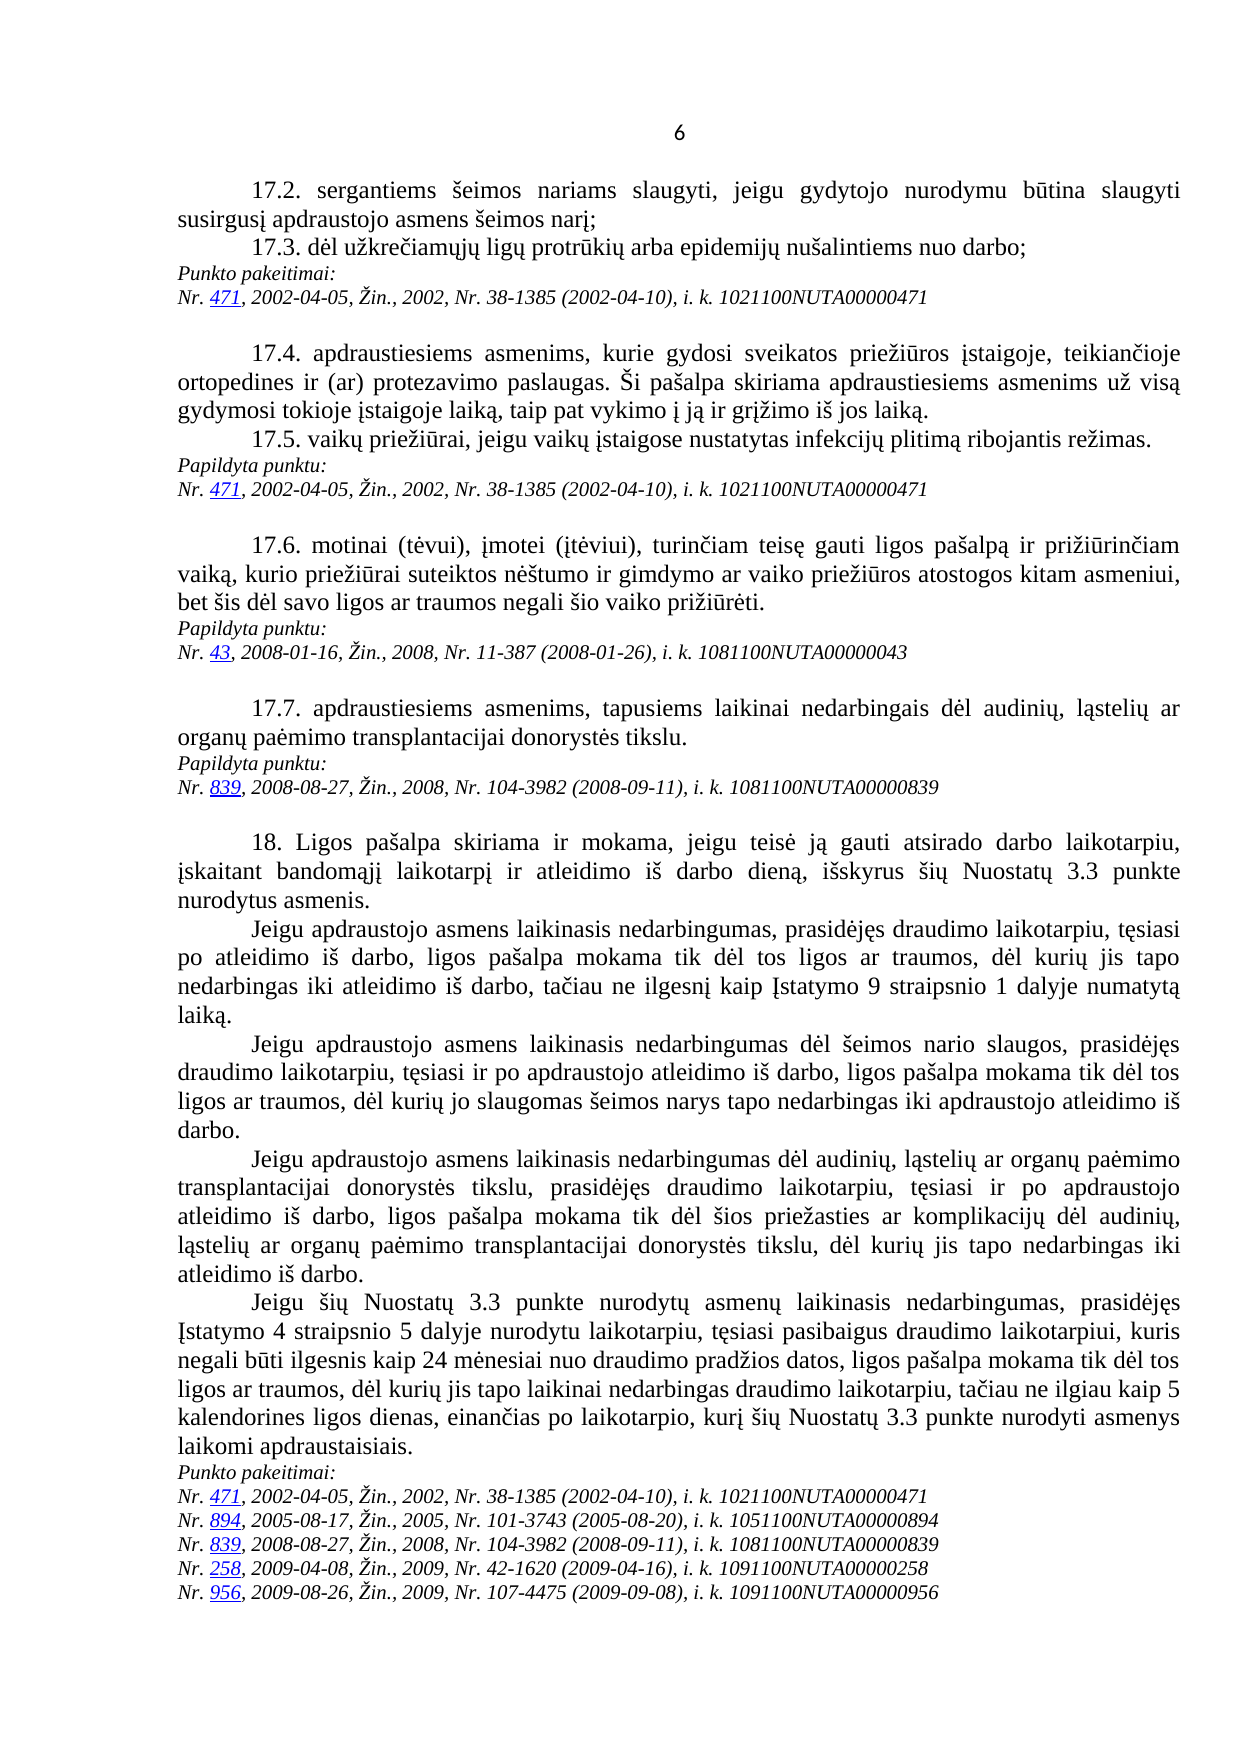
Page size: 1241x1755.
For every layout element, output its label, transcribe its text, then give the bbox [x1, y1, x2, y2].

text Punkto pakeitimai: [177, 1460, 1181, 1484]
text Nr. 839, 2008-08-27, Žin., 2008, Nr. 104-3982 (2008-09-11), i. k. 1081100NUTA00000839 [177, 774, 1181, 799]
text Papildyta punktu: [177, 751, 1181, 774]
text Papildyta punktu: [177, 453, 1181, 477]
text Punkto pakeitimai: [177, 261, 1181, 285]
text 17.6. motinai (tėvui), įmotei (įtėviui), turinčiam teisę gauti ligos pašalpą ir prižiūrinčiam vaiką, kurio priežiūrai suteiktos nėštumo ir gimdymo ar vaiko priežiūros atostogos kitam asmeniui, bet šis dėl savo ligos ar traumos negali šio vaiko prižiūrėti. [177, 530, 1181, 616]
text Jeigu šių Nuostatų 3.3 punkte nurodytų asmenų laikinasis nedarbingumas, prasidėjęs Įstatymo 4 straipsnio 5 dalyje nurodytu laikotarpiu, tęsiasi pasibaigus draudimo laikotarpiui, kuris negali būti ilgesnis kaip 24 mėnesiai nuo draudimo pradžios datos, ligos pašalpa mokama tik dėl tos ligos ar traumos, dėl kurių jis tapo laikinai nedarbingas draudimo laikotarpiu, tačiau ne ilgiau kaip 5 kalendorines ligos dienas, einančias po laikotarpio, kurį šių Nuostatų 3.3 punkte nurodyti asmenys laikomi apdraustaisiais. [177, 1287, 1181, 1460]
text Nr. 471, 2002-04-05, Žin., 2002, Nr. 38-1385 (2002-04-10), i. k. 1021100NUTA00000471 [177, 477, 1181, 501]
text Nr. 471, 2002-04-05, Žin., 2002, Nr. 38-1385 (2002-04-10), i. k. 1021100NUTA00000471 [177, 285, 1181, 309]
text 17.3. dėl užkrečiamųjų ligų protrūkių arba epidemijų nušalintiems nuo darbo; [177, 232, 1181, 261]
text Nr. 43, 2008-01-16, Žin., 2008, Nr. 11-387 (2008-01-26), i. k. 1081100NUTA00000043 [177, 640, 1181, 664]
text Nr. 258, 2009-04-08, Žin., 2009, Nr. 42-1620 (2009-04-16), i. k. 1091100NUTA00000258 [177, 1556, 1181, 1580]
text Jeigu apdraustojo asmens laikinasis nedarbingumas dėl audinių, ląstelių ar organų paėmimo transplantacijai donorystės tikslu, prasidėjęs draudimo laikotarpiu, tęsiasi ir po apdraustojo atleidimo iš darbo, ligos pašalpa mokama tik dėl šios priežasties ar komplikacijų dėl audinių, ląstelių ar organų paėmimo transplantacijai donorystės tikslu, dėl kurių jis tapo nedarbingas iki atleidimo iš darbo. [177, 1144, 1181, 1287]
text Jeigu apdraustojo asmens laikinasis nedarbingumas dėl šeimos nario slaugos, prasidėjęs draudimo laikotarpiu, tęsiasi ir po apdraustojo atleidimo iš darbo, ligos pašalpa mokama tik dėl tos ligos ar traumos, dėl kurių jo slaugomas šeimos narys tapo nedarbingas iki apdraustojo atleidimo iš darbo. [177, 1029, 1181, 1144]
text 17.7. apdraustiesiems asmenims, tapusiems laikinai nedarbingais dėl audinių, ląstelių ar organų paėmimo transplantacijai donorystės tikslu. [177, 693, 1181, 751]
text Nr. 894, 2005-08-17, Žin., 2005, Nr. 101-3743 (2005-08-20), i. k. 1051100NUTA00000894 [177, 1508, 1181, 1532]
text 17.5. vaikų priežiūrai, jeigu vaikų įstaigose nustatytas infekcijų plitimą ribojantis režimas. [177, 424, 1181, 453]
text 18. Ligos pašalpa skiriama ir mokama, jeigu teisė ją gauti atsirado darbo laikotarpiu, įskaitant bandomąjį laikotarpį ir atleidimo iš darbo dieną, išskyrus šių Nuostatų 3.3 punkte nurodytus asmenis. [177, 827, 1181, 914]
text 17.2. sergantiems šeimos nariams slaugyti, jeigu gydytojo nurodymu būtina slaugyti susirgusį apdraustojo asmens šeimos narį; [177, 175, 1181, 232]
text Nr. 839, 2008-08-27, Žin., 2008, Nr. 104-3982 (2008-09-11), i. k. 1081100NUTA00000839 [177, 1532, 1181, 1556]
text Nr. 471, 2002-04-05, Žin., 2002, Nr. 38-1385 (2002-04-10), i. k. 1021100NUTA00000471 [177, 1484, 1181, 1508]
text Nr. 956, 2009-08-26, Žin., 2009, Nr. 107-4475 (2009-09-08), i. k. 1091100NUTA00000956 [177, 1580, 1181, 1604]
text Papildyta punktu: [177, 616, 1181, 640]
text 17.4. apdraustiesiems asmenims, kurie gydosi sveikatos priežiūros įstaigoje, teikiančioje ortopedines ir (ar) protezavimo paslaugas. Ši pašalpa skiriama apdraustiesiems asmenims už visą gydymosi tokioje įstaigoje laiką, taip pat vykimo į ją ir grįžimo iš jos laiką. [177, 338, 1181, 424]
text Jeigu apdraustojo asmens laikinasis nedarbingumas, prasidėjęs draudimo laikotarpiu, tęsiasi po atleidimo iš darbo, ligos pašalpa mokama tik dėl tos ligos ar traumos, dėl kurių jis tapo nedarbingas iki atleidimo iš darbo, tačiau ne ilgesnį kaip Įstatymo 9 straipsnio 1 dalyje numatytą laiką. [177, 914, 1181, 1029]
